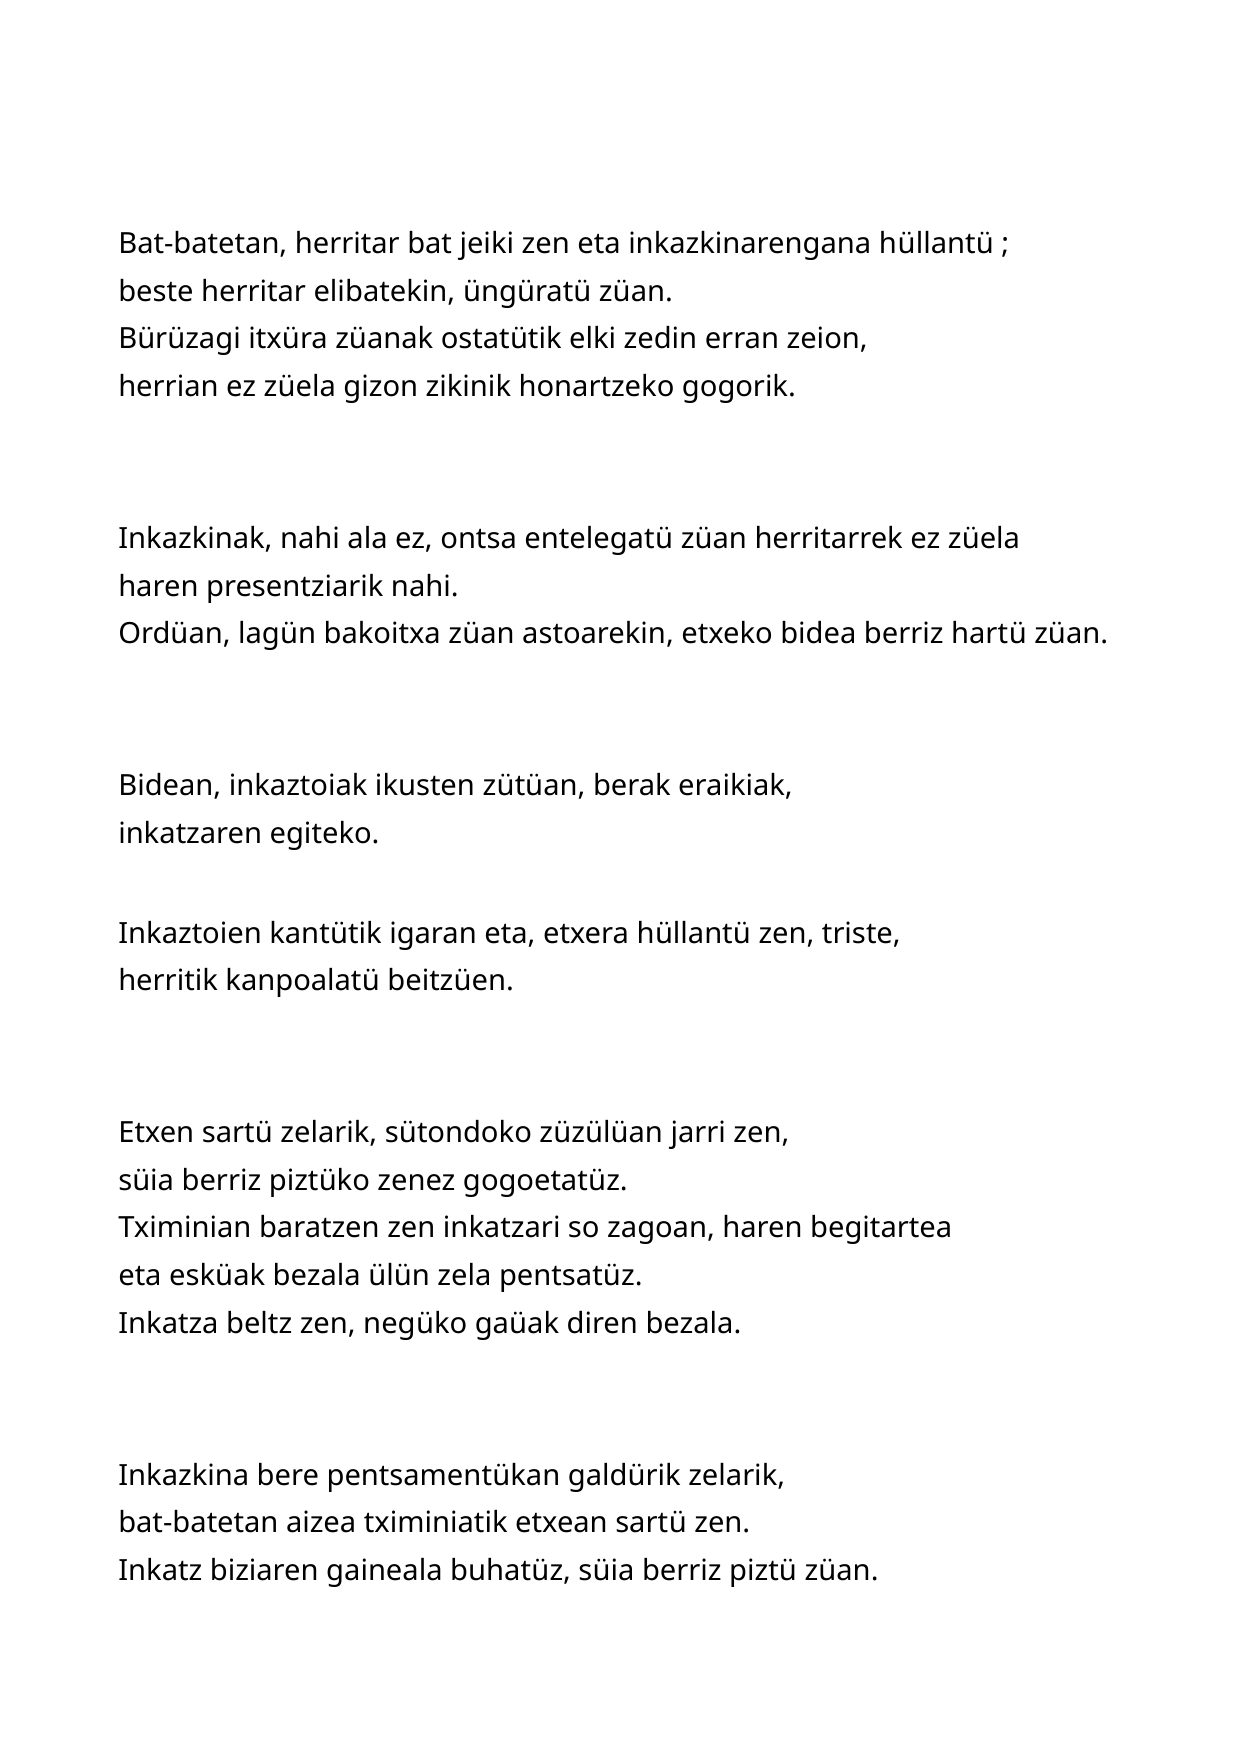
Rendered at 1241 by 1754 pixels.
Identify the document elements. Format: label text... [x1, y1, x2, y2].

text Inkatza beltz zen, negüko gaüak diren bezala. [118, 1302, 1122, 1342]
text bat-batetan aizea tximiniatik etxean sartü zen. [118, 1501, 1122, 1541]
text Inkazkina bere pentsamentükan galdürik zelarik, [118, 1454, 1122, 1493]
text Inkaztoien kantütik igaran eta, etxera hüllantü zen, triste, [118, 912, 1122, 952]
text inkatzaren egiteko. [118, 812, 1122, 852]
text beste herritar elibatekin, üngüratü züan. [118, 270, 1122, 310]
text Inkatz biziaren gaineala buhatüz, süia berriz piztü züan. [118, 1549, 1122, 1589]
text eta esküak bezala ülün zela pentsatüz. [118, 1254, 1122, 1294]
text Ordüan, lagün bakoitxa züan astoarekin, etxeko bidea berriz hartü züan. [118, 612, 1122, 652]
text Etxen sartü zelarik, sütondoko züzülüan jarri zen, [118, 1111, 1122, 1151]
text süia berriz piztüko zenez gogoetatüz. [118, 1159, 1122, 1199]
text Bidean, inkaztoiak ikusten zütüan, berak eraikiak, [118, 764, 1122, 804]
text Tximinian baratzen zen inkatzari so zagoan, haren begitartea [118, 1207, 1122, 1246]
text Bürüzagi itxüra züanak ostatütik elki zedin erran zeion, [118, 318, 1122, 357]
text haren presentziarik nahi. [118, 565, 1122, 604]
text Bat-batetan, herritar bat jeiki zen eta inkazkinarengana hüllantü ; [118, 222, 1122, 262]
text herritik kanpoalatü beitzüen. [118, 959, 1122, 999]
text Inkazkinak, nahi ala ez, ontsa entelegatü züan herritarrek ez züela [118, 517, 1122, 557]
text herrian ez züela gizon zikinik honartzeko gogorik. [118, 365, 1122, 405]
